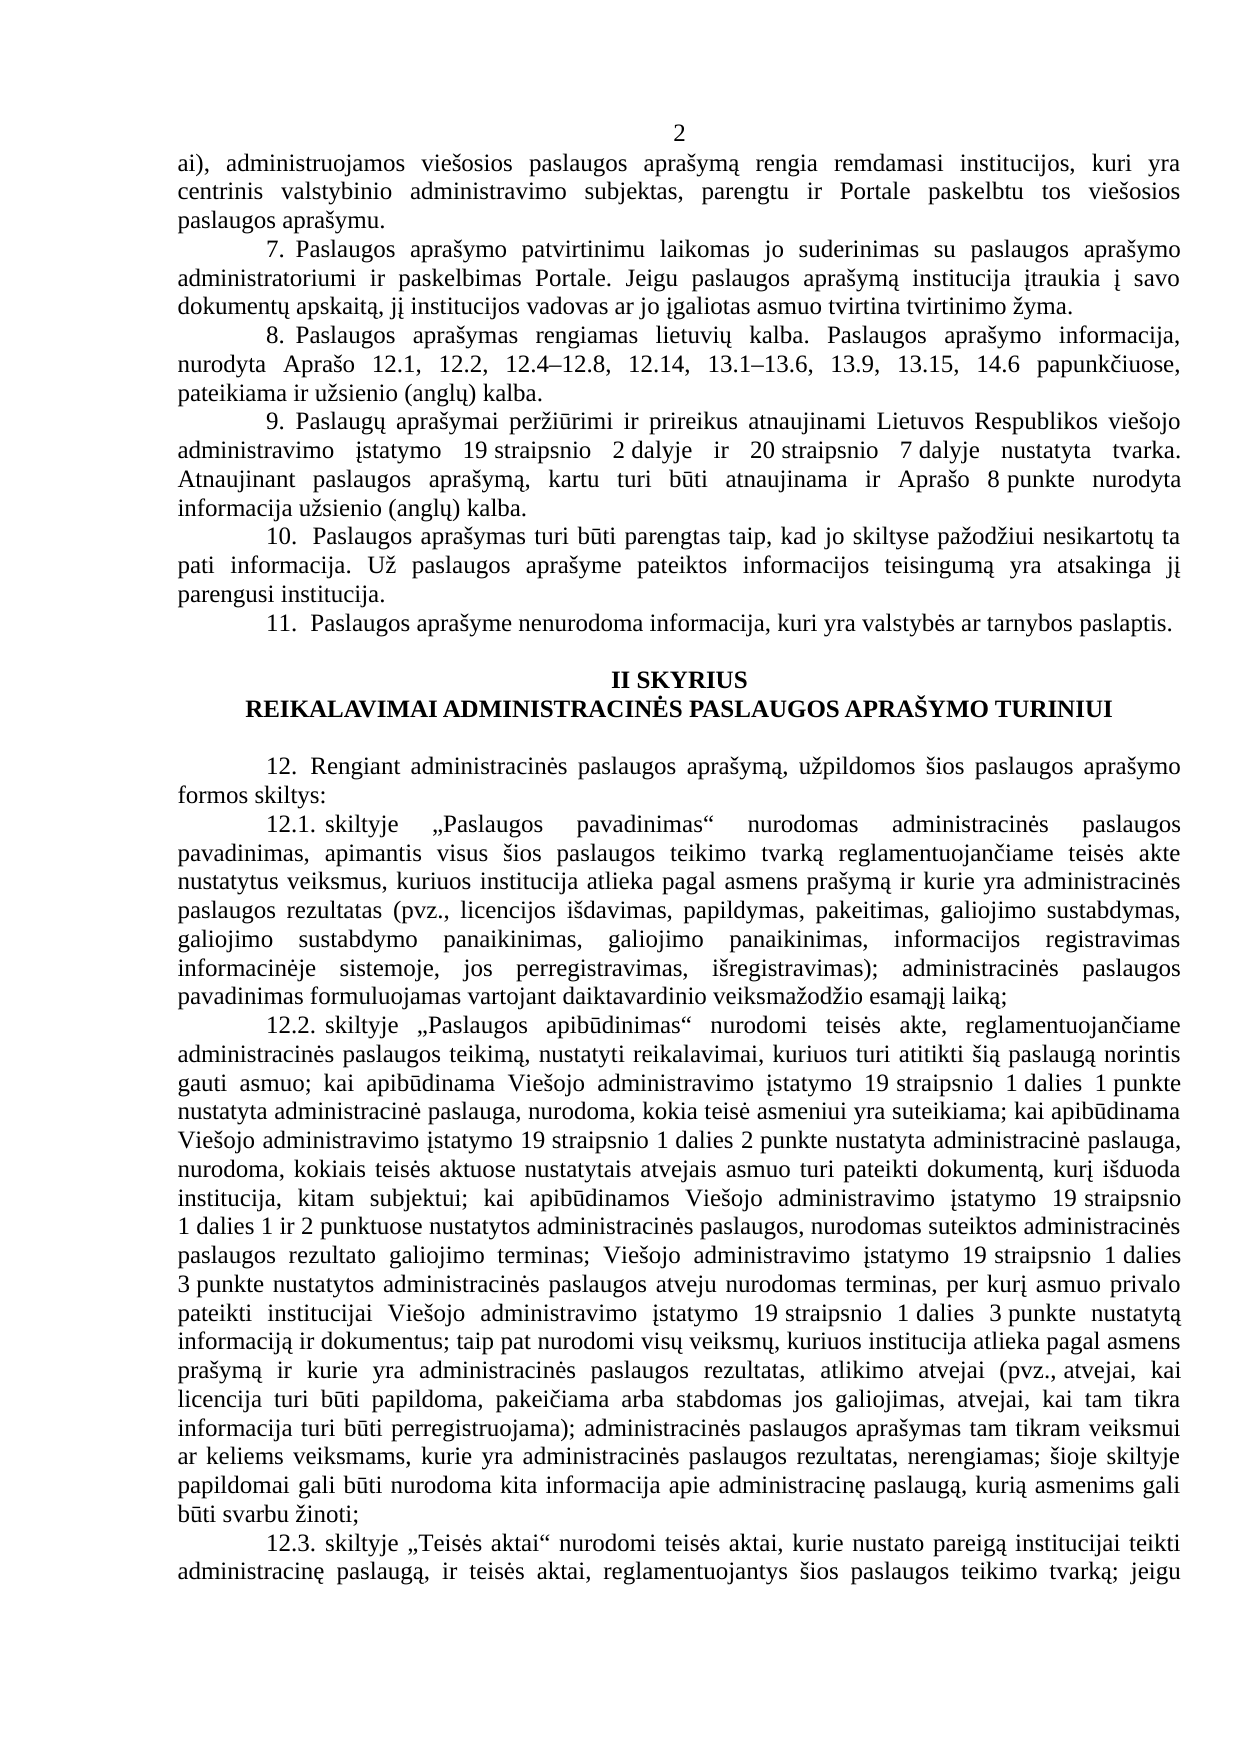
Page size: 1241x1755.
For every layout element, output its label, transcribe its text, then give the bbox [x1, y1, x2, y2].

text 11. Paslaugos aprašyme nenurodoma informacija, kuri yra valstybės ar tarnybos paslaptis. [177, 608, 1181, 636]
text 12. Rengiant administracinės paslaugos aprašymą, užpildomos šios paslaugos aprašymo formos skiltys: [177, 751, 1181, 809]
text 12.1. skiltyje „Paslaugos pavadinimas“ nurodomas administracinės paslaugos pavadinimas, apimantis visus šios paslaugos teikimo tvarką reglamentuojančiame teisės akte nustatytus veiksmus, kuriuos institucija atlieka pagal asmens prašymą ir kurie yra administracinės paslaugos rezultatas (pvz., licencijos išdavimas, papildymas, pakeitimas, galiojimo sustabdymas, galiojimo sustabdymo panaikinimas, galiojimo panaikinimas, informacijos registravimas informacinėje sistemoje, jos perregistravimas, išregistravimas); administracinės paslaugos pavadinimas formuluojamas vartojant daiktavardinio veiksmažodžio esamąjį laiką; [177, 809, 1181, 1010]
text 8. Paslaugos aprašymas rengiamas lietuvių kalba. Paslaugos aprašymo informacija, nurodyta Aprašo 12.1, 12.2, 12.4–12.8, 12.14, 13.1–13.6, 13.9, 13.15, 14.6 papunkčiuose, pateikiama ir užsienio (anglų) kalba. [177, 320, 1181, 406]
text 12.3. skiltyje „Teisės aktai“ nurodomi teisės aktai, kurie nustato pareigą institucijai teikti administracinę paslaugą, ir teisės aktai, reglamentuojantys šios paslaugos teikimo tvarką; jeigu [177, 1528, 1181, 1585]
text 12.2. skiltyje „Paslaugos apibūdinimas“ nurodomi teisės akte, reglamentuojančiame administracinės paslaugos teikimą, nustatyti reikalavimai, kuriuos turi atitikti šią paslaugą norintis gauti asmuo; kai apibūdinama Viešojo administravimo įstatymo 19 straipsnio 1 dalies 1 punkte nustatyta administracinė paslauga, nurodoma, kokia teisė asmeniui yra suteikiama; kai apibūdinama Viešojo administravimo įstatymo 19 straipsnio 1 dalies 2 punkte nustatyta administracinė paslauga, nurodoma, kokiais teisės aktuose nustatytais atvejais asmuo turi pateikti dokumentą, kurį išduoda institucija, kitam subjektui; kai apibūdinamos Viešojo administravimo įstatymo 19 straipsnio 1 dalies 1 ir 2 punktuose nustatytos administracinės paslaugos, nurodomas suteiktos administracinės paslaugos rezultato galiojimo terminas; Viešojo administravimo įstatymo 19 straipsnio 1 dalies 3 punkte nustatytos administracinės paslaugos atveju nurodomas terminas, per kurį asmuo privalo pateikti institucijai Viešojo administravimo įstatymo 19 straipsnio 1 dalies 3 punkte nustatytą informaciją ir dokumentus; taip pat nurodomi visų veiksmų, kuriuos institucija atlieka pagal asmens prašymą ir kurie yra administracinės paslaugos rezultatas, atlikimo atvejai (pvz., atvejai, kai licencija turi būti papildoma, pakeičiama arba stabdomas jos galiojimas, atvejai, kai tam tikra informacija turi būti perregistruojama); administracinės paslaugos aprašymas tam tikram veiksmui ar keliems veiksmams, kurie yra administracinės paslaugos rezultatas, nerengiamas; šioje skiltyje papildomai gali būti nurodoma kita informacija apie administracinę paslaugą, kurią asmenims gali būti svarbu žinoti; [177, 1010, 1181, 1528]
text ai), administruojamos viešosios paslaugos aprašymą rengia remdamasi institucijos, kuri yra centrinis valstybinio administravimo subjektas, parengtu ir Portale paskelbtu tos viešosios paslaugos aprašymu. [177, 148, 1181, 234]
text 10. Paslaugos aprašymas turi būti parengtas taip, kad jo skiltyse pažodžiui nesikartotų ta pati informacija. Už paslaugos aprašyme pateiktos informacijos teisingumą yra atsakinga jį parengusi institucija. [177, 521, 1181, 608]
text II SKYRIUS [177, 665, 1181, 694]
text 9. Paslaugų aprašymai peržiūrimi ir prireikus atnaujinami Lietuvos Respublikos viešojo administravimo įstatymo 19 straipsnio 2 dalyje ir 20 straipsnio 7 dalyje nustatyta tvarka. Atnaujinant paslaugos aprašymą, kartu turi būti atnaujinama ir Aprašo 8 punkte nurodyta informacija užsienio (anglų) kalba. [177, 406, 1181, 521]
text 7. Paslaugos aprašymo patvirtinimu laikomas jo suderinimas su paslaugos aprašymo administratoriumi ir paskelbimas Portale. Jeigu paslaugos aprašymą institucija įtraukia į savo dokumentų apskaitą, jį institucijos vadovas ar jo įgaliotas asmuo tvirtina tvirtinimo žyma. [177, 234, 1181, 320]
text REIKALAVIMAI ADMINISTRACINĖS PASLAUGOS APRAŠYMO TURINIUI [177, 694, 1181, 723]
